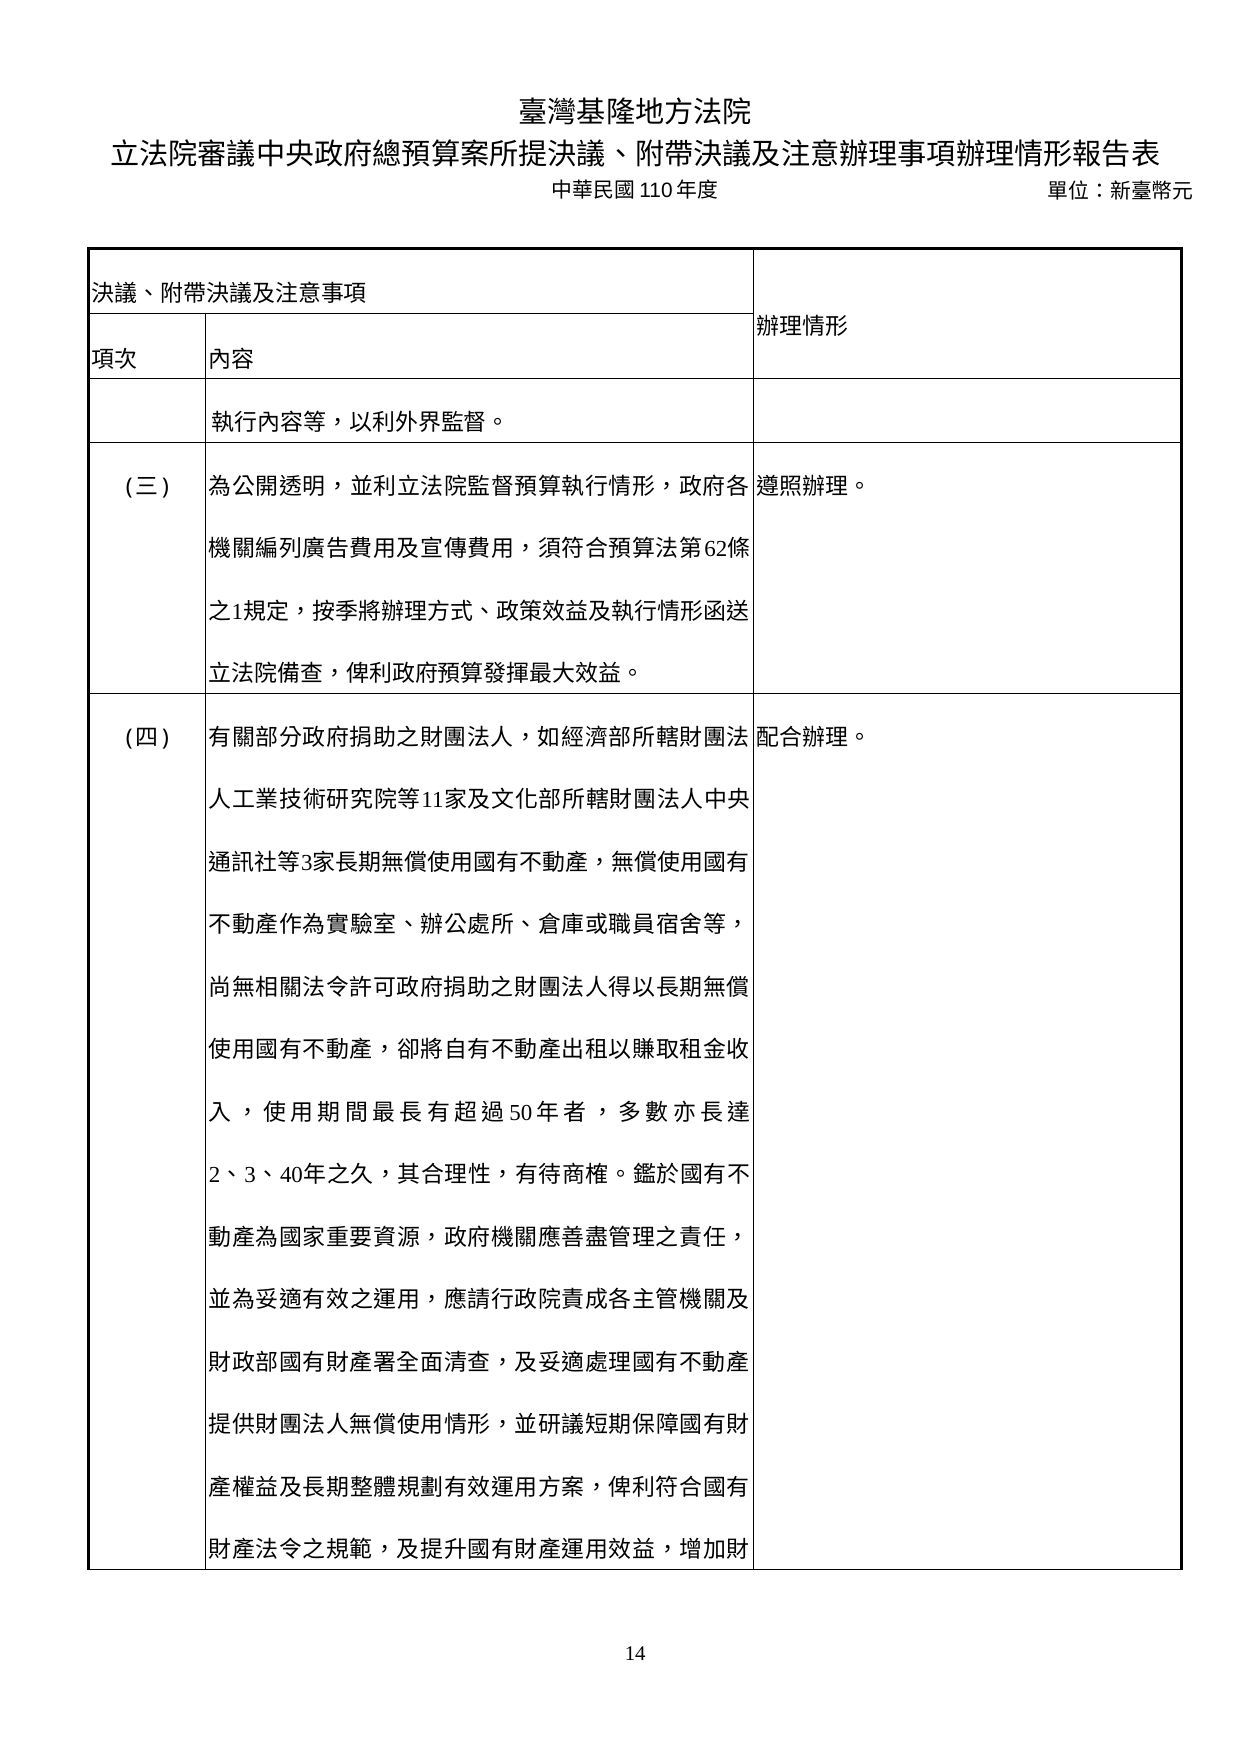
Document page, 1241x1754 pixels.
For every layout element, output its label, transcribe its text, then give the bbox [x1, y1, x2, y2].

table_cell 內容 [206, 314, 753, 378]
table_cell 項次 [90, 314, 205, 378]
table_cell 有關部分政府捐助之財團法人，如經濟部所轄財團法人工業技術研究院等11家及文化部所轄財團法人中央通訊社等3家長期無償使用國有不動產，無償使用國有不動產作為實驗室、辦公處所、倉庫或職員宿舍等，尚無相關法令許可政府捐助之財團法人得以長期無償使用國有不動產，卻將自有不動產出租以賺取租金收入，使用期間最長有超過50年者，多數亦長達2、3、40年之久，其合理性，有待商榷。鑑於國有不動產為國家重要資源，政府機關應善盡管理之責任，並為妥適有效之運用，應請行政院責成各主管機關及財政部國有財產署全面清查，及妥適處理國有不動產提供財團法人無償使用情形，並研議短期保障國有財產權益及長期整體規劃有效運用方案，俾利符合國有財產法令之規範，及提升國有財產運用效益，增加財 [206, 694, 753, 1569]
table_cell [754, 379, 1180, 442]
table_cell 執行內容等，以利外界監督。 [206, 379, 753, 442]
table_cell (三) [90, 443, 205, 693]
table_header 決議、附帶決議及注意事項 [90, 250, 753, 312]
table_cell 遵照辦理。 [754, 443, 1180, 693]
table_cell (四) [90, 694, 205, 1569]
table_cell 為公開透明，並利立法院監督預算執行情形，政府各機關編列廣告費用及宣傳費用，須符合預算法第62條之1規定，按季將辦理方式、政策效益及執行情形函送立法院備查，俾利政府預算發揮最大效益。 [206, 443, 753, 693]
table_cell [90, 379, 205, 442]
table_header 辦理情形 [754, 250, 1180, 378]
table_cell 配合辦理。 [754, 694, 1180, 1569]
